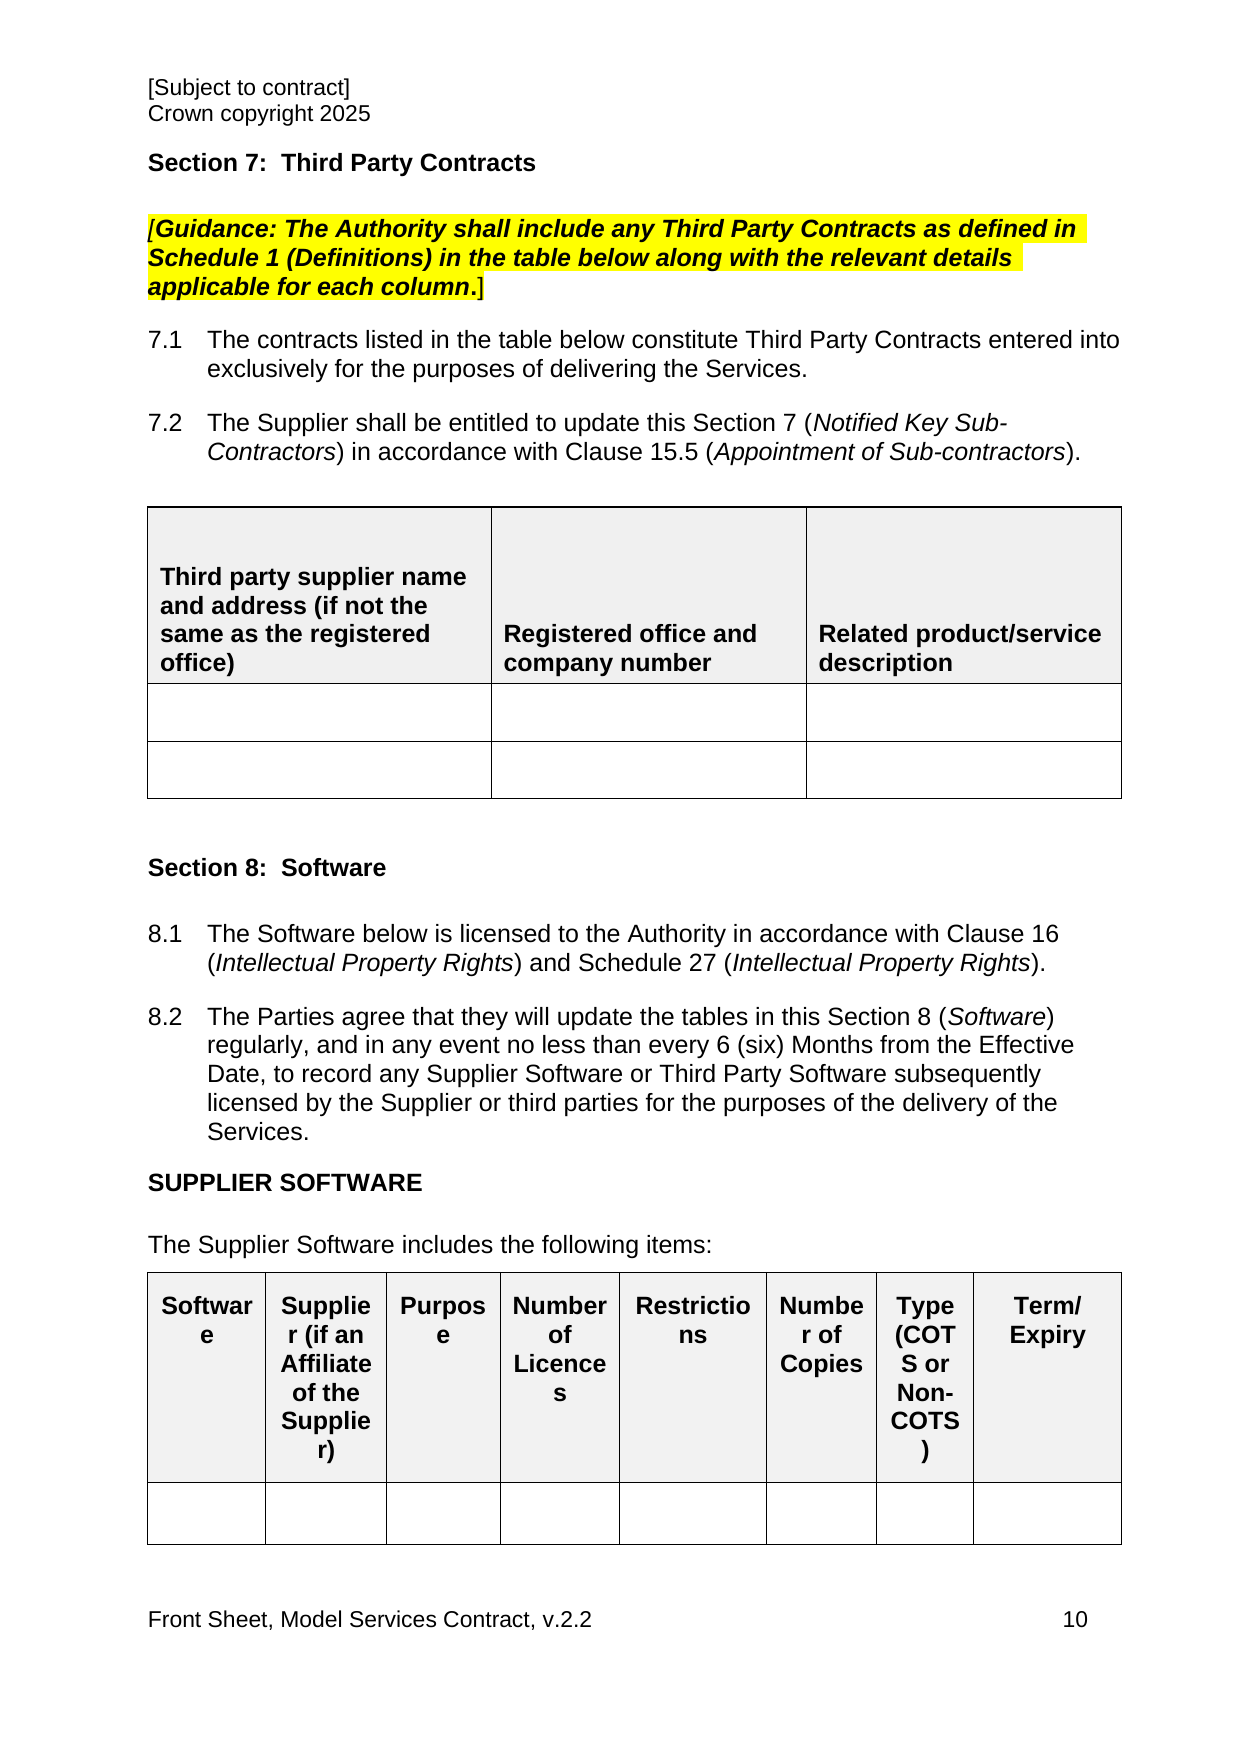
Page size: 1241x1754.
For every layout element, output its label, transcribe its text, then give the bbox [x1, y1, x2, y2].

table_cell [974, 1483, 1121, 1544]
table_cell [767, 1483, 876, 1544]
text The Supplier Software includes the following items: [148, 1231, 1122, 1259]
table_cell [148, 1483, 265, 1544]
table_header Registered office and company number [492, 508, 806, 683]
table_header Number of Copies [767, 1273, 876, 1482]
table_cell [148, 684, 491, 741]
table_header Software [148, 1273, 265, 1482]
list The Parties agree that they will update the tables in this Section 8 (Software) regularly, and in any event no less than every 6 (six) Months from the Effective Date, to record any Supplier Software or Third Party Software subsequently licensed by the Supplier or third parties for the purposes of the delivery of the Services. [148, 1002, 1122, 1146]
list The contracts listed in the table below constitute Third Party Contracts entered into exclusively for the purposes of delivering the Services. [148, 325, 1122, 383]
table_header Supplier (if an Affiliate of the Supplier) [266, 1273, 386, 1482]
table_cell [492, 684, 806, 741]
list The Supplier shall be entitled to update this Section 7 (Notified Key Sub-Contractors) in accordance with Clause 15.5 (Appointment of Sub-contractors). [148, 408, 1122, 465]
table_header Restrictions [620, 1273, 766, 1482]
text Section 8: Software [148, 853, 1122, 882]
table_header Related product/service description [807, 508, 1121, 683]
table_header Type (COTS or Non-COTS) [877, 1273, 973, 1482]
table_cell [877, 1483, 973, 1544]
table_cell [148, 742, 491, 798]
table_header Purpose [387, 1273, 500, 1482]
table_header Third party supplier name and address (if not the same as the registered office) [148, 508, 491, 683]
text SUPPLIER SOFTWARE [148, 1168, 1122, 1197]
table_cell [387, 1483, 500, 1544]
table_cell [492, 742, 806, 798]
table_cell [501, 1483, 619, 1544]
text [Guidance: The Authority shall include any Third Party Contracts as defined in Schedule 1 (Definitions) in the table below along with the relevant details applicable for each column.] [148, 214, 1122, 300]
list The Software below is licensed to the Authority in accordance with Clause 16 (Intellectual Property Rights) and Schedule 27 (Intellectual Property Rights). [148, 919, 1122, 977]
table_header Number of Licences [501, 1273, 619, 1482]
table_cell [620, 1483, 766, 1544]
table_cell [266, 1483, 386, 1544]
table_header Term/Expiry [974, 1273, 1121, 1482]
text Section 7: Third Party Contracts [148, 148, 1122, 176]
table_cell [807, 684, 1121, 741]
table_cell [807, 742, 1121, 798]
